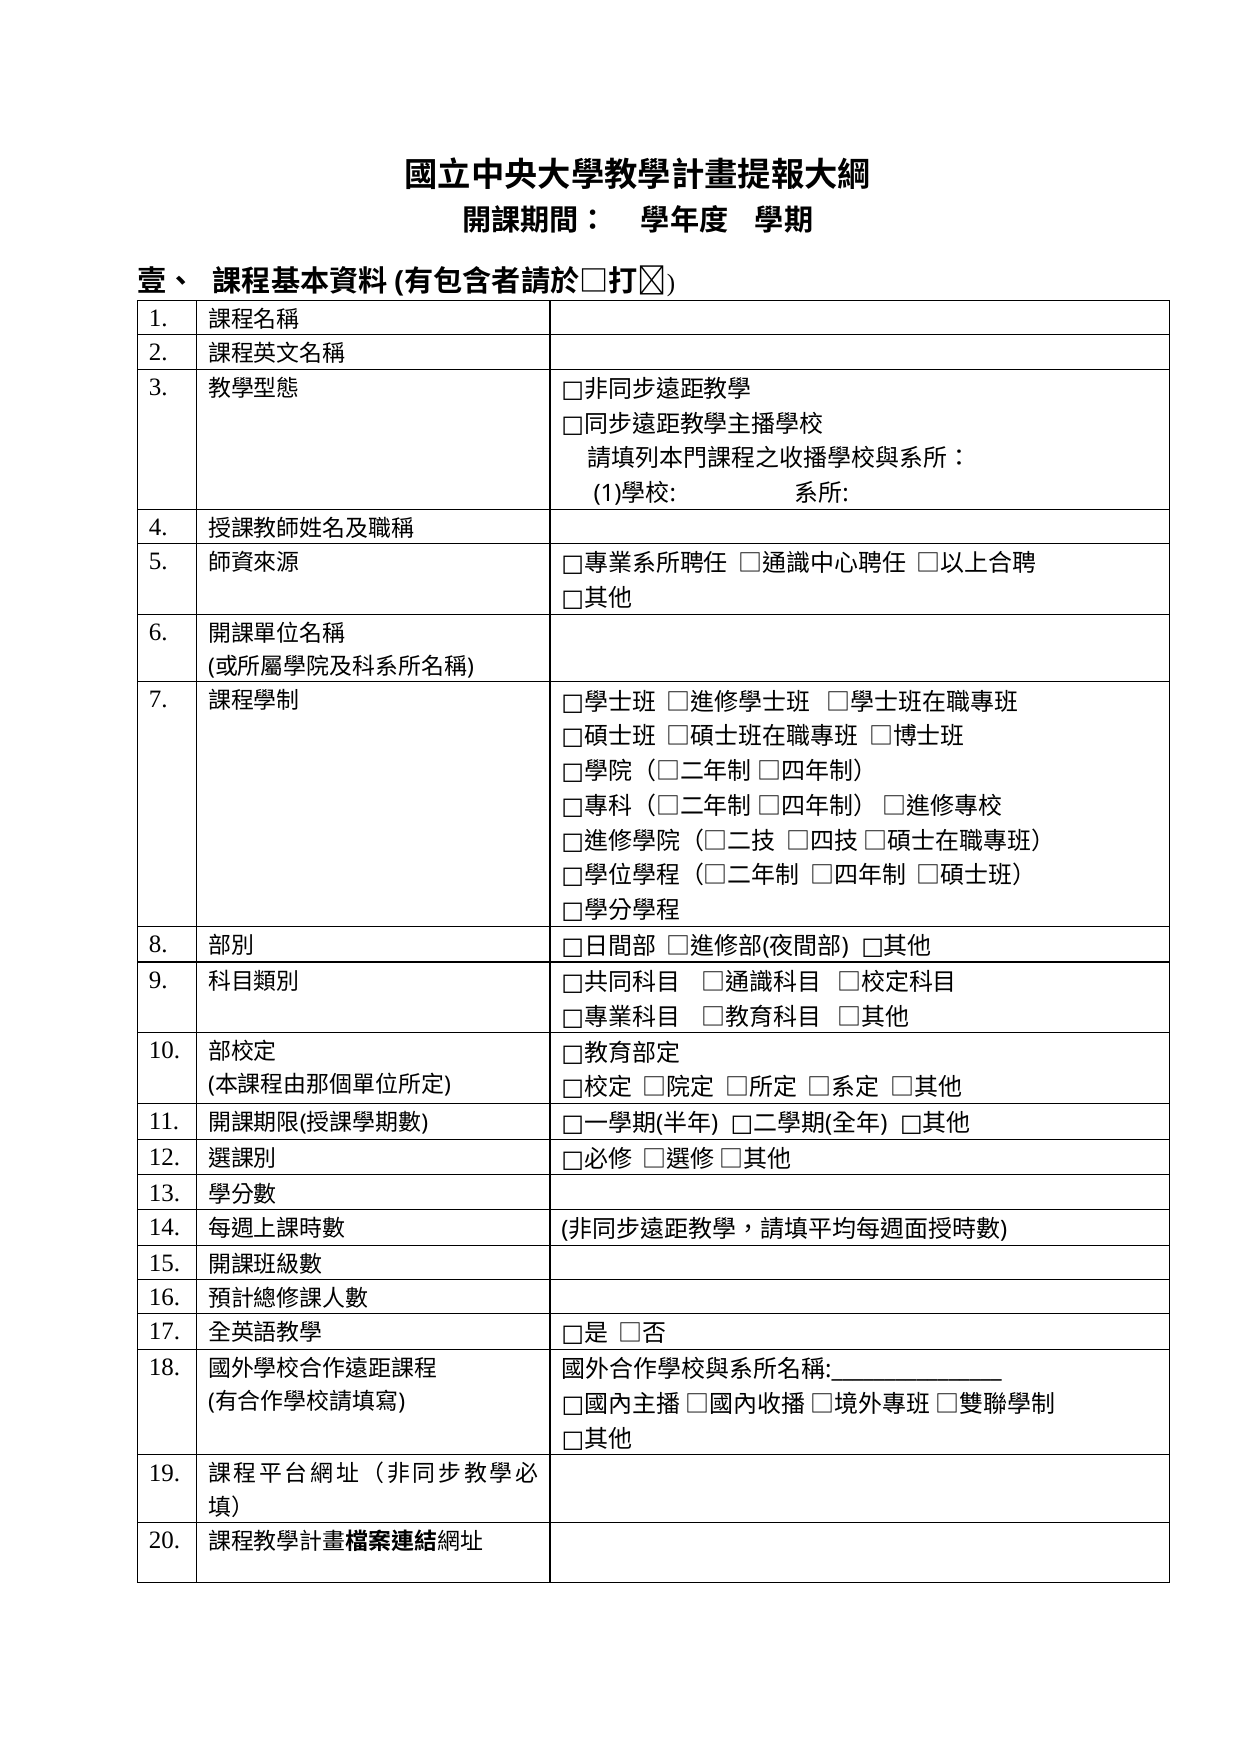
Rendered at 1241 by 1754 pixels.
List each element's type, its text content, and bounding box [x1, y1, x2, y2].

table_cell 全英語教學 [197, 1314, 549, 1349]
table_cell □是 □否 [551, 1314, 1169, 1349]
table_cell 國外學校合作遠距課程 (有合作學校請填寫) [197, 1350, 549, 1454]
table_cell □教育部定 □校定 □院定 □所定 □系定 □其他 [551, 1033, 1169, 1103]
table_cell 教學型態 [197, 370, 549, 508]
table_cell [138, 927, 196, 961]
table_cell 課程英文名稱 [197, 335, 549, 368]
table_header 課程名稱 [197, 301, 549, 334]
table_cell 課程教學計畫檔案連結網址 [197, 1523, 549, 1582]
table_cell □學士班 □進修學士班 □學士班在職專班 □碩士班 □碩士班在職專班 □博士班 □學院（□二年制 □四年制） □專科（□二年制 □四年制） □進修專校 □進修學院（□二技 □四技 □碩士在職專班） □學位學程（□二年制 □四年制 □碩士班） □學分學程 [551, 682, 1169, 926]
table_cell 開課期限(授課學期數) [197, 1104, 549, 1138]
table_cell 選課別 [197, 1140, 549, 1174]
table_cell [138, 682, 196, 926]
table_cell 科目類別 [197, 963, 549, 1032]
text 國立中央大學教學計畫提報大綱 [137, 148, 1137, 196]
table_cell [551, 1455, 1169, 1522]
table_cell (非同步遠距教學，請填平均每週面授時數) [551, 1210, 1169, 1244]
table_cell [551, 1246, 1169, 1279]
table_cell 部校定 (本課程由那個單位所定) [197, 1033, 549, 1103]
table_cell [138, 544, 196, 613]
table_cell 每週上課時數 [197, 1210, 549, 1244]
table_cell 課程學制 [197, 682, 549, 926]
table_cell [138, 615, 196, 681]
table_cell □專業系所聘任 □通識中心聘任 □以上合聘 □其他 [551, 544, 1169, 613]
table_cell [138, 335, 196, 368]
table_cell [138, 1314, 196, 1349]
table_cell □日間部 □進修部(夜間部) □其他 [551, 927, 1169, 961]
table_cell [138, 1175, 196, 1209]
table_cell □非同步遠距教學 □同步遠距教學主播學校 請填列本門課程之收播學校與系所： (1)學校: 系所: [551, 370, 1169, 508]
table_cell 開課班級數 [197, 1246, 549, 1279]
table_cell [138, 1350, 196, 1454]
table_cell □必修 □選修 □其他 [551, 1140, 1169, 1174]
table_cell [551, 615, 1169, 681]
table_cell [551, 1280, 1169, 1313]
table_cell 課程平台網址（非同步教學必填） [197, 1455, 549, 1522]
table_header [551, 301, 1169, 334]
table_cell 預計總修課人數 [197, 1280, 549, 1313]
table_cell [138, 370, 196, 508]
table_cell [138, 1033, 196, 1103]
table_cell [138, 510, 196, 543]
text 開課期間： 學年度 學期 [137, 196, 1137, 239]
table_cell 國外合作學校與系所名稱:________________ □國內主播 □國內收播 □境外專班 □雙聯學制 □其他 [551, 1350, 1169, 1454]
table_cell [551, 335, 1169, 368]
table_cell [138, 1455, 196, 1522]
table_cell 開課單位名稱 (或所屬學院及科系所名稱) [197, 615, 549, 681]
table_cell [138, 963, 196, 1032]
table_cell □一學期(半年) □二學期(全年) □其他 [551, 1104, 1169, 1138]
table_cell [138, 1140, 196, 1174]
table_cell [551, 510, 1169, 543]
table_cell [551, 1175, 1169, 1209]
table_header [138, 301, 196, 334]
table_cell [138, 1523, 196, 1582]
table_cell [551, 1523, 1169, 1582]
table_cell 部別 [197, 927, 549, 961]
table_cell [138, 1104, 196, 1138]
table_cell [138, 1280, 196, 1313]
list 課程基本資料 (有包含者請於□打) [137, 257, 1137, 300]
table_cell 授課教師姓名及職稱 [197, 510, 549, 543]
table_cell [138, 1246, 196, 1279]
table_cell [138, 1210, 196, 1244]
table_cell 師資來源 [197, 544, 549, 613]
table_cell 學分數 [197, 1175, 549, 1209]
table_cell □共同科目 □通識科目 □校定科目 □專業科目 □教育科目 □其他 [551, 963, 1169, 1032]
